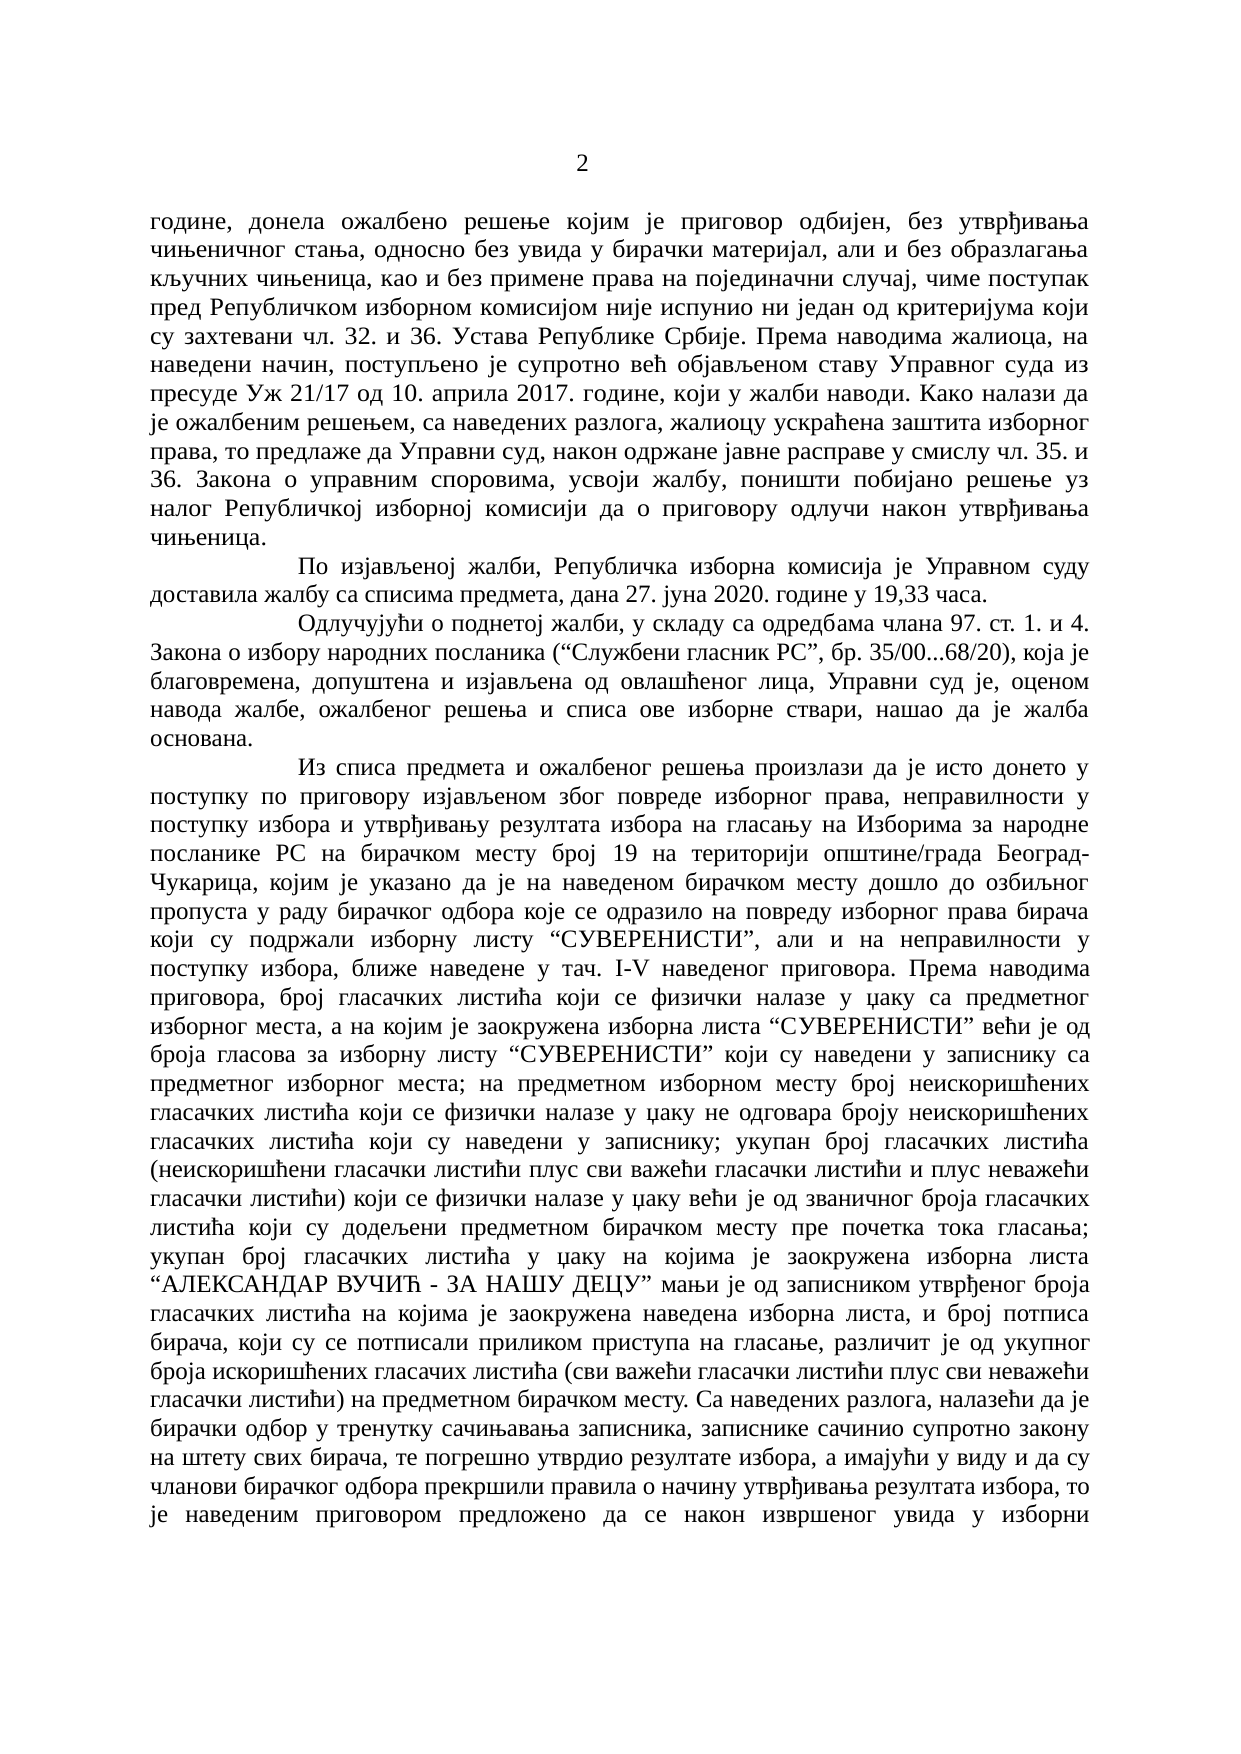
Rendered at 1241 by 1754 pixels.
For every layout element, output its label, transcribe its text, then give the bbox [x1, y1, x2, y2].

text године, донела ожалбено решење којим је приговор одбијен, без утврђивања чињеничног стања, односно без увида у бирачки материјал, али и без образлагања кључних чињеница, као и без примене права на појединачни случај, чиме поступак пред Републичком изборном комисијом није испунио ни један од критеријума који су захтевани чл. 32. и 36. Устава Републике Србије. Према наводима жалиоца, на наведени начин, поступљено је супротно већ објављеном ставу Управног суда из пресуде Уж 21/17 од 10. априла 2017. године, који у жалби наводи. Како налази да је ожалбеним решењем, са наведених разлога, жалиоцу ускраћена заштита изборног права, то предлаже да Управни суд, након одржане јавне расправе у смислу чл. 35. и 36. Закона о управним споровима, усвоји жалбу, поништи побијано решење уз налог Републичкој изборној комисији да о приговору одлучи након утврђивања чињеница. [150, 206, 1090, 551]
text Одлучујући о поднетој жалби, у складу са одредбама члана 97. ст. 1. и 4. Закона о избору народних посланика (“Службени гласник РС”, бр. 35/00...68/20), која је благовремена, допуштена и изјављена од овлашћеног лица, Управни суд је, оценом навода жалбе, ожалбеног решења и списа ове изборне ствари, нашао да је жалба основана. [150, 608, 1090, 752]
text Из списа предмета и ожалбеног решења произлази да је исто донето у поступку по приговору изјављеном због повреде изборног права, неправилности у поступку избора и утврђивању резултата избора на гласању на Изборима за народне посланике РС на бирачком месту број 19 на територији општине/града Београд-Чукарица, којим је указано да је на наведеном бирачком месту дошло до озбиљног пропуста у раду бирачког одбора које се одразило на повреду изборног права бирача који су подржали изборну листу “СУВЕРЕНИСТИ”, али и на неправилности у поступку избора, ближе наведене у тач. I-V наведеног приговора. Према наводима приговора, број гласачких листића који се физички налазе у џаку са предметног изборног места, а на којим је заокружена изборна листа “СУВЕРЕНИСТИ” већи је од броја гласова за изборну листу “СУВЕРЕНИСТИ” који су наведени у записнику са предметног изборног места; на предметном изборном месту број неискоришћених гласачких листића који се физички налазе у џаку не одговара броју неискоришћених гласачких листића који су наведени у записнику; укупан број гласачких листића (неискоришћени гласачки листићи плус сви важећи гласачки листићи и плус неважећи гласачки листићи) који се физички налазе у џаку већи је од званичног броја гласачких листића који су додељени предметном бирачком месту пре почетка тока гласања; укупан број гласачких листића у џаку на којима је заокружена изборна листа “АЛЕКСАНДАР ВУЧИЋ - ЗА НАШУ ДЕЦУ” мањи је од записником утврђеног броја гласачких листића на којима је заокружена наведена изборна листа, и број потписа бирача, који су се потписали приликом приступа на гласање, различит је од укупног броја искоришћених гласачих листића (сви важећи гласачки листићи плус сви неважећи гласачки листићи) на предметном бирачком месту. Са наведених разлога, налазећи да је бирачки одбор у тренутку сачињавања записника, записнике сачинио супротно закону на штету свих бирача, те погрешно утврдио резултате избора, а имајући у виду и да су чланови бирачког одбора прекршили правила о начину утврђивања резултата избора, то је наведеним приговором предложено да се након извршеног увида у изборни [150, 752, 1090, 1528]
text По изјављеној жалби, Републичка изборна комисија је Управном суду доставила жалбу са списима предмета, дана 27. јуна 2020. године у 19,33 часа. [150, 551, 1090, 608]
